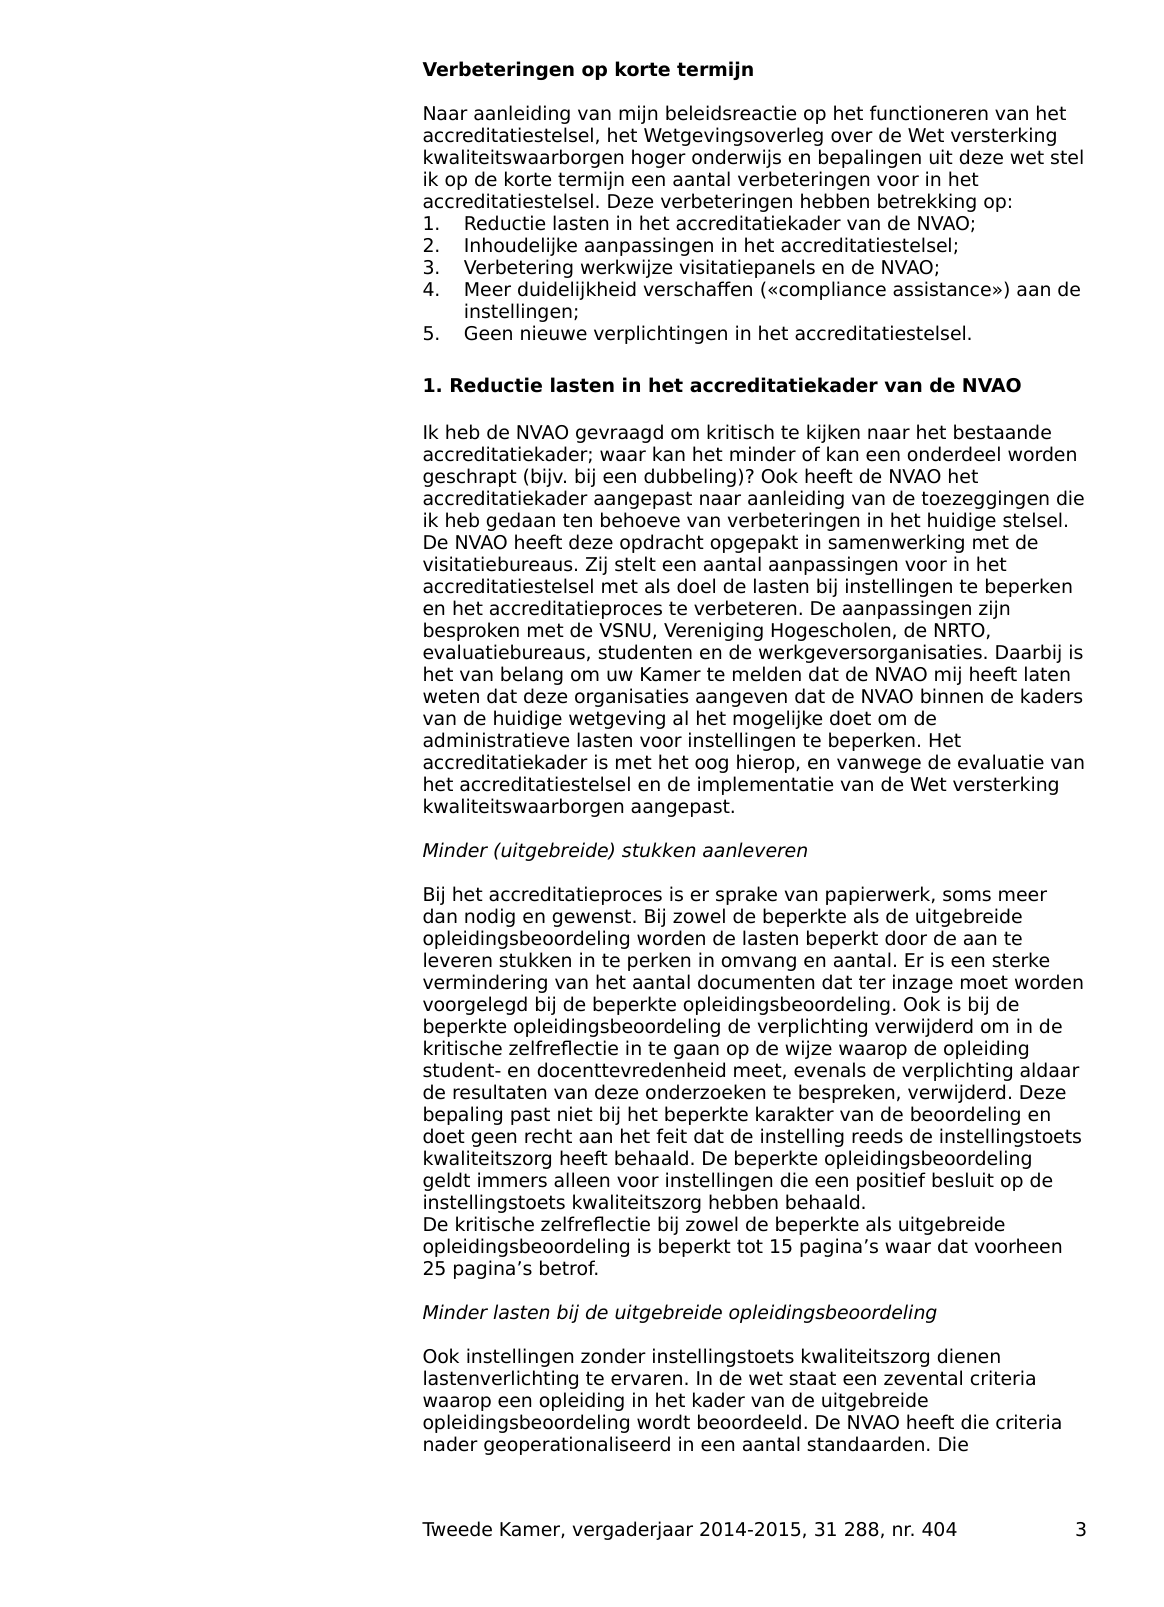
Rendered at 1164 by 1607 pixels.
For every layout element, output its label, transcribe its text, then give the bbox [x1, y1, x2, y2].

text 1. Reductie lasten in het accreditatiekader van de NVAO; [422, 213, 1087, 235]
text 4. Meer duidelijkheid verschaffen («compliance assistance») aan de instellingen; [422, 279, 1087, 323]
subtitle Minder lasten bij de uitgebreide opleidingsbeoordeling [422, 1302, 1087, 1324]
subtitle Verbeteringen op korte termijn [422, 59, 1087, 81]
subtitle Minder (uitgebreide) stukken aanleveren [422, 840, 1087, 862]
text De kritische zelfreflectie bij zowel de beperkte als uitgebreide opleidingsbeoordeling is beperkt tot 15 pagina’s waar dat voorheen 25 pagina’s betrof. [422, 1214, 1087, 1279]
text Ook instellingen zonder instellingstoets kwaliteitszorg dienen lastenverlichting te ervaren. In de wet staat een zevental criteria waarop een opleiding in het kader van de uitgebreide opleidingsbeoordeling wordt beoordeeld. De NVAO heeft die criteria nader geoperationaliseerd in een aantal standaarden. Die [422, 1346, 1087, 1456]
text Naar aanleiding van mijn beleidsreactie op het functioneren van het accreditatiestelsel, het Wetgevingsoverleg over de Wet versterking kwaliteitswaarborgen hoger onderwijs en bepalingen uit deze wet stel ik op de korte termijn een aantal verbeteringen voor in het accreditatiestelsel. Deze verbeteringen hebben betrekking op: [422, 103, 1087, 213]
text 5. Geen nieuwe verplichtingen in het accreditatiestelsel. [422, 323, 1087, 345]
text Bij het accreditatieproces is er sprake van papierwerk, soms meer dan nodig en gewenst. Bij zowel de beperkte als de uitgebreide opleidingsbeoordeling worden de lasten beperkt door de aan te leveren stukken in te perken in omvang en aantal. Er is een sterke vermindering van het aantal documenten dat ter inzage moet worden voorgelegd bij de beperkte opleidingsbeoordeling. Ook is bij de beperkte opleidingsbeoordeling de verplichting verwijderd om in de kritische zelfreflectie in te gaan op de wijze waarop de opleiding student- en docenttevredenheid meet, evenals de verplichting aldaar de resultaten van deze onderzoeken te bespreken, verwijderd. Deze bepaling past niet bij het beperkte karakter van de beoordeling en doet geen recht aan het feit dat de instelling reeds de instellingstoets kwaliteitszorg heeft behaald. De beperkte opleidingsbeoordeling geldt immers alleen voor instellingen die een positief besluit op de instellingstoets kwaliteitszorg hebben behaald. [422, 884, 1087, 1214]
text 2. Inhoudelijke aanpassingen in het accreditatiestelsel; [422, 235, 1087, 257]
subtitle 1. Reductie lasten in het accreditatiekader van de NVAO [422, 375, 1087, 397]
text Ik heb de NVAO gevraagd om kritisch te kijken naar het bestaande accreditatiekader; waar kan het minder of kan een onderdeel worden geschrapt (bijv. bij een dubbeling)? Ook heeft de NVAO het accreditatiekader aangepast naar aanleiding van de toezeggingen die ik heb gedaan ten behoeve van verbeteringen in het huidige stelsel. De NVAO heeft deze opdracht opgepakt in samenwerking met de visitatiebureaus. Zij stelt een aantal aanpassingen voor in het accreditatiestelsel met als doel de lasten bij instellingen te beperken en het accreditatieproces te verbeteren. De aanpassingen zijn besproken met de VSNU, Vereniging Hogescholen, de NRTO, evaluatiebureaus, studenten en de werkgeversorganisaties. Daarbij is het van belang om uw Kamer te melden dat de NVAO mij heeft laten weten dat deze organisaties aangeven dat de NVAO binnen de kaders van de huidige wetgeving al het mogelijke doet om de administratieve lasten voor instellingen te beperken. Het accreditatiekader is met het oog hierop, en vanwege de evaluatie van het accreditatiestelsel en de implementatie van de Wet versterking kwaliteitswaarborgen aangepast. [422, 422, 1087, 818]
text 3. Verbetering werkwijze visitatiepanels en de NVAO; [422, 257, 1087, 279]
